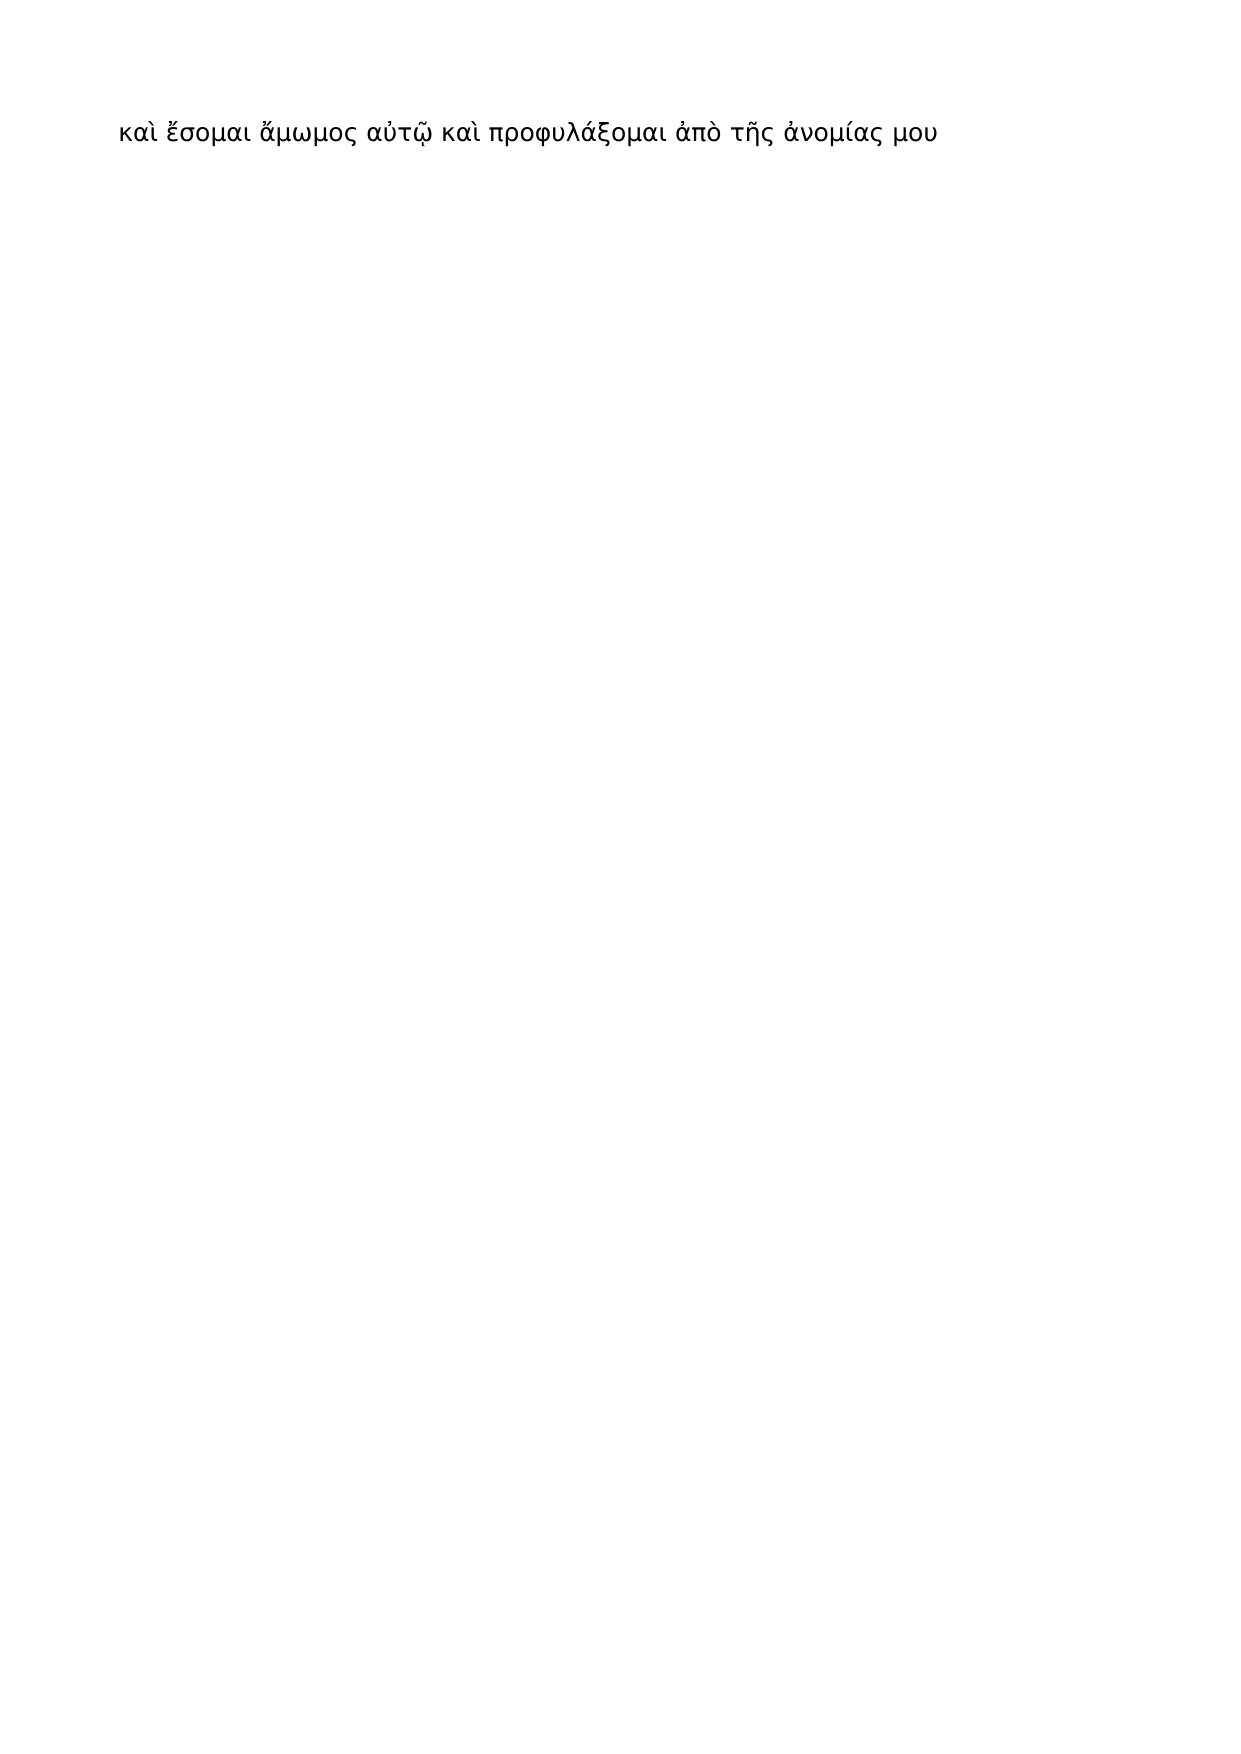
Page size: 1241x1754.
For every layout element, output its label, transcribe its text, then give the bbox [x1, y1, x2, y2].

text καὶ ἔσομαι ἄμωμος αὐτῷ καὶ προφυλάξομαι ἀπὸ τῆς ἀνομίας μου [118, 118, 1122, 147]
